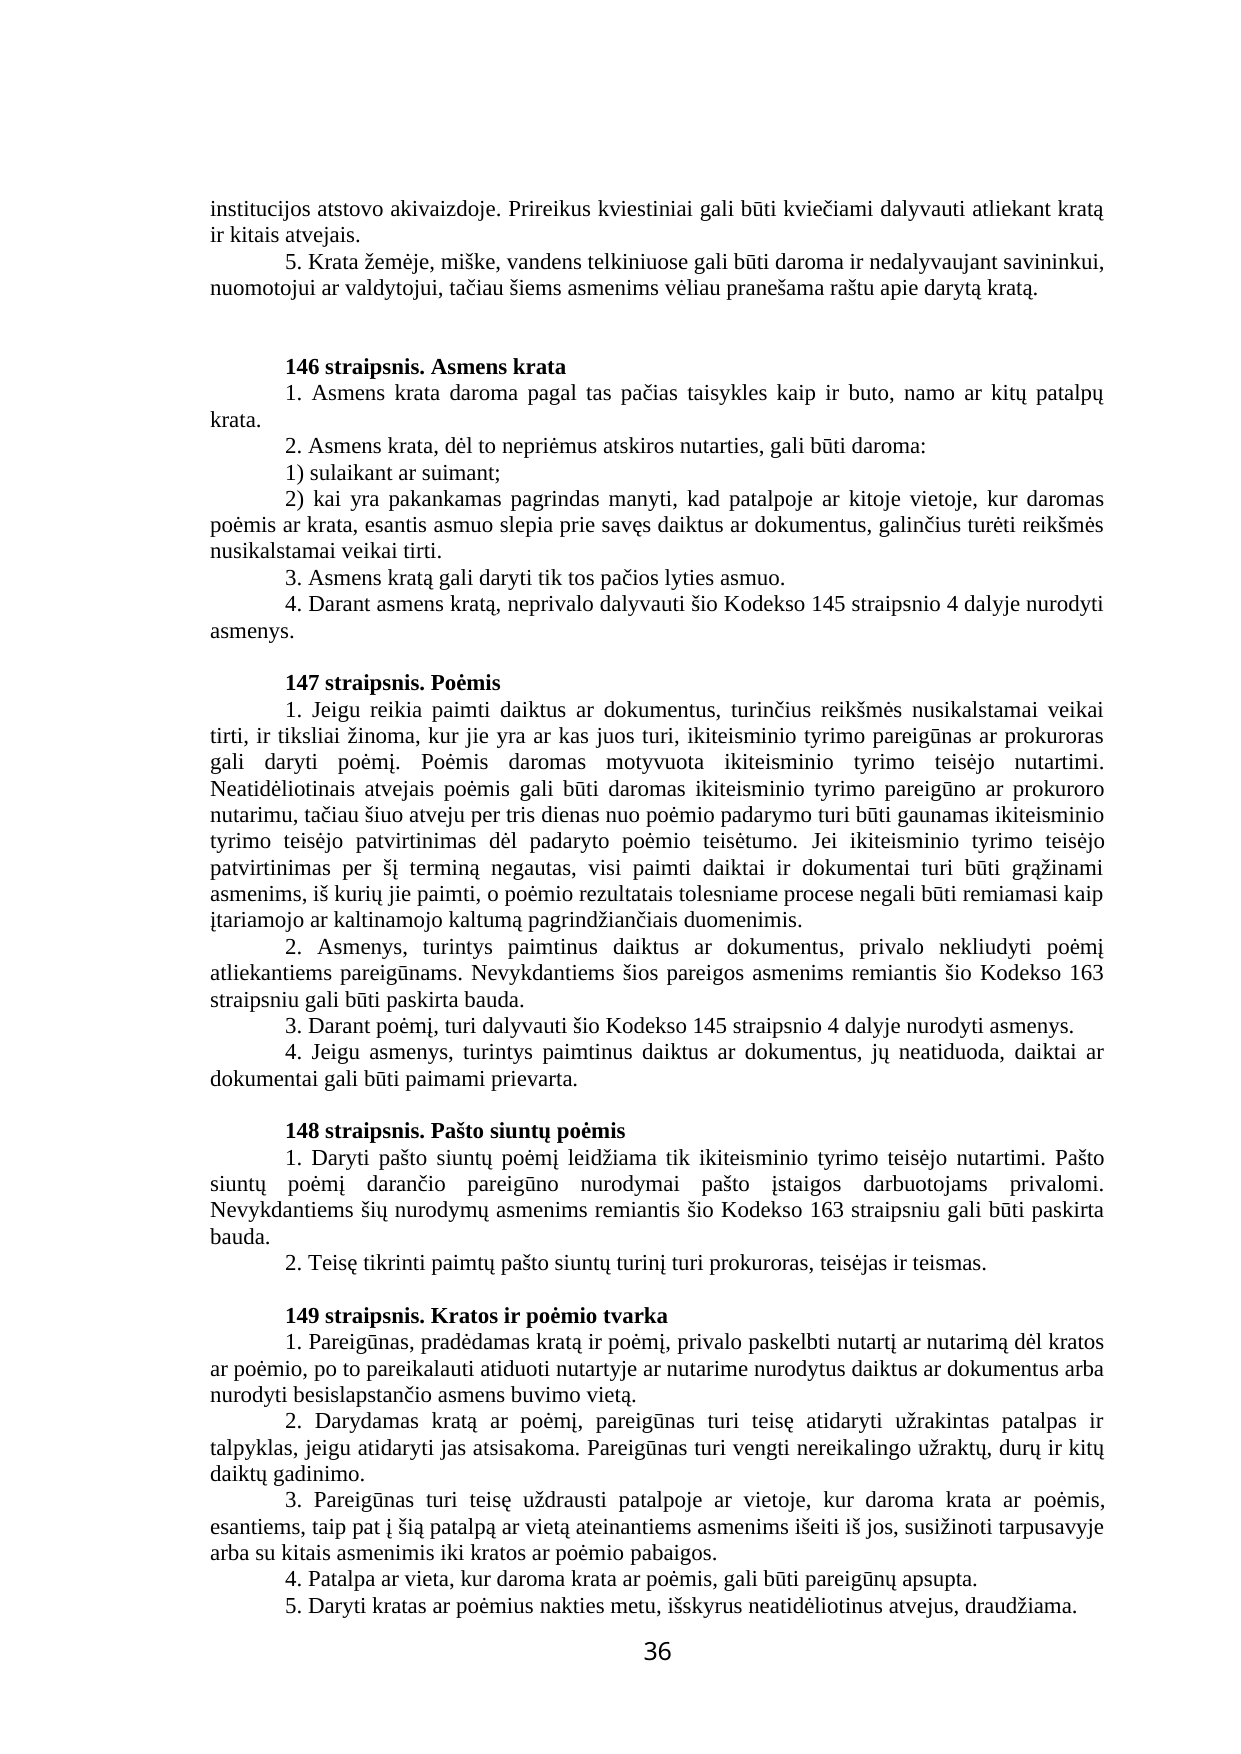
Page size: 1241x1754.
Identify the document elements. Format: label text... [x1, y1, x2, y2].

text 1. Asmens krata daroma pagal tas pačias taisykles kaip ir buto, namo ar kitų patalpų krata. [210, 379, 1106, 432]
text 2. Asmenys, turintys paimtinus daiktus ar dokumentus, privalo nekliudyti poėmį atliekantiems pareigūnams. Nevykdantiems šios pareigos asmenims remiantis šio Kodekso 163 straipsniu gali būti paskirta bauda. [210, 933, 1106, 1012]
text institucijos atstovo akivaizdoje. Prireikus kviestiniai gali būti kviečiami dalyvauti atliekant kratą ir kitais atvejais. [210, 195, 1106, 248]
text 146 straipsnis. Asmens krata [210, 353, 1106, 379]
text 3. Pareigūnas turi teisę uždrausti patalpoje ar vietoje, kur daroma krata ar poėmis, esantiems, taip pat į šią patalpą ar vietą ateinantiems asmenims išeiti iš jos, susižinoti tarpusavyje arba su kitais asmenimis iki kratos ar poėmio pabaigos. [210, 1486, 1106, 1565]
text 1) sulaikant ar suimant; [210, 458, 1106, 485]
text 5. Daryti kratas ar poėmius nakties metu, išskyrus neatidėliotinus atvejus, draudžiama. [210, 1592, 1106, 1618]
text 3. Darant poėmį, turi dalyvauti šio Kodekso 145 straipsnio 4 dalyje nurodyti asmenys. [210, 1012, 1106, 1038]
text 2. Asmens krata, dėl to nepriėmus atskiros nutarties, gali būti daroma: [210, 432, 1106, 458]
text 5. Krata žemėje, miške, vandens telkiniuose gali būti daroma ir nedalyvaujant savininkui, nuomotojui ar valdytojui, tačiau šiems asmenims vėliau pranešama raštu apie darytą kratą. [210, 248, 1106, 300]
text 1. Pareigūnas, pradėdamas kratą ir poėmį, privalo paskelbti nutartį ar nutarimą dėl kratos ar poėmio, po to pareikalauti atiduoti nutartyje ar nutarime nurodytus daiktus ar dokumentus arba nurodyti besislapstančio asmens buvimo vietą. [210, 1328, 1106, 1407]
text 1. Jeigu reikia paimti daiktus ar dokumentus, turinčius reikšmės nusikalstamai veikai tirti, ir tiksliai žinoma, kur jie yra ar kas juos turi, ikiteisminio tyrimo pareigūnas ar prokuroras gali daryti poėmį. Poėmis daromas motyvuota ikiteisminio tyrimo teisėjo nutartimi. Neatidėliotinais atvejais poėmis gali būti daromas ikiteisminio tyrimo pareigūno ar prokuroro nutarimu, tačiau šiuo atveju per tris dienas nuo poėmio padarymo turi būti gaunamas ikiteisminio tyrimo teisėjo patvirtinimas dėl padaryto poėmio teisėtumo. Jei ikiteisminio tyrimo teisėjo patvirtinimas per šį terminą negautas, visi paimti daiktai ir dokumentai turi būti grąžinami asmenims, iš kurių jie paimti, o poėmio rezultatais tolesniame procese negali būti remiamasi kaip įtariamojo ar kaltinamojo kaltumą pagrindžiančiais duomenimis. [210, 696, 1106, 933]
text 4. Darant asmens kratą, neprivalo dalyvauti šio Kodekso 145 straipsnio 4 dalyje nurodyti asmenys. [210, 590, 1106, 643]
text 149 straipsnis. Kratos ir poėmio tvarka [210, 1302, 1106, 1328]
text 2. Teisę tikrinti paimtų pašto siuntų turinį turi prokuroras, teisėjas ir teismas. [210, 1249, 1106, 1276]
text 4. Jeigu asmenys, turintys paimtinus daiktus ar dokumentus, jų neatiduoda, daiktai ar dokumentai gali būti paimami prievarta. [210, 1038, 1106, 1091]
text 1. Daryti pašto siuntų poėmį leidžiama tik ikiteisminio tyrimo teisėjo nutartimi. Pašto siuntų poėmį darančio pareigūno nurodymai pašto įstaigos darbuotojams privalomi. Nevykdantiems šių nurodymų asmenims remiantis šio Kodekso 163 straipsniu gali būti paskirta bauda. [210, 1144, 1106, 1249]
text 147 straipsnis. Poėmis [210, 669, 1106, 696]
text 4. Patalpa ar vieta, kur daroma krata ar poėmis, gali būti pareigūnų apsupta. [210, 1565, 1106, 1592]
text 2) kai yra pakankamas pagrindas manyti, kad patalpoje ar kitoje vietoje, kur daromas poėmis ar krata, esantis asmuo slepia prie savęs daiktus ar dokumentus, galinčius turėti reikšmės nusikalstamai veikai tirti. [210, 485, 1106, 564]
text 2. Darydamas kratą ar poėmį, pareigūnas turi teisę atidaryti užrakintas patalpas ir talpyklas, jeigu atidaryti jas atsisakoma. Pareigūnas turi vengti nereikalingo užraktų, durų ir kitų daiktų gadinimo. [210, 1407, 1106, 1486]
text 3. Asmens kratą gali daryti tik tos pačios lyties asmuo. [210, 564, 1106, 590]
text 148 straipsnis. Pašto siuntų poėmis [210, 1117, 1106, 1144]
